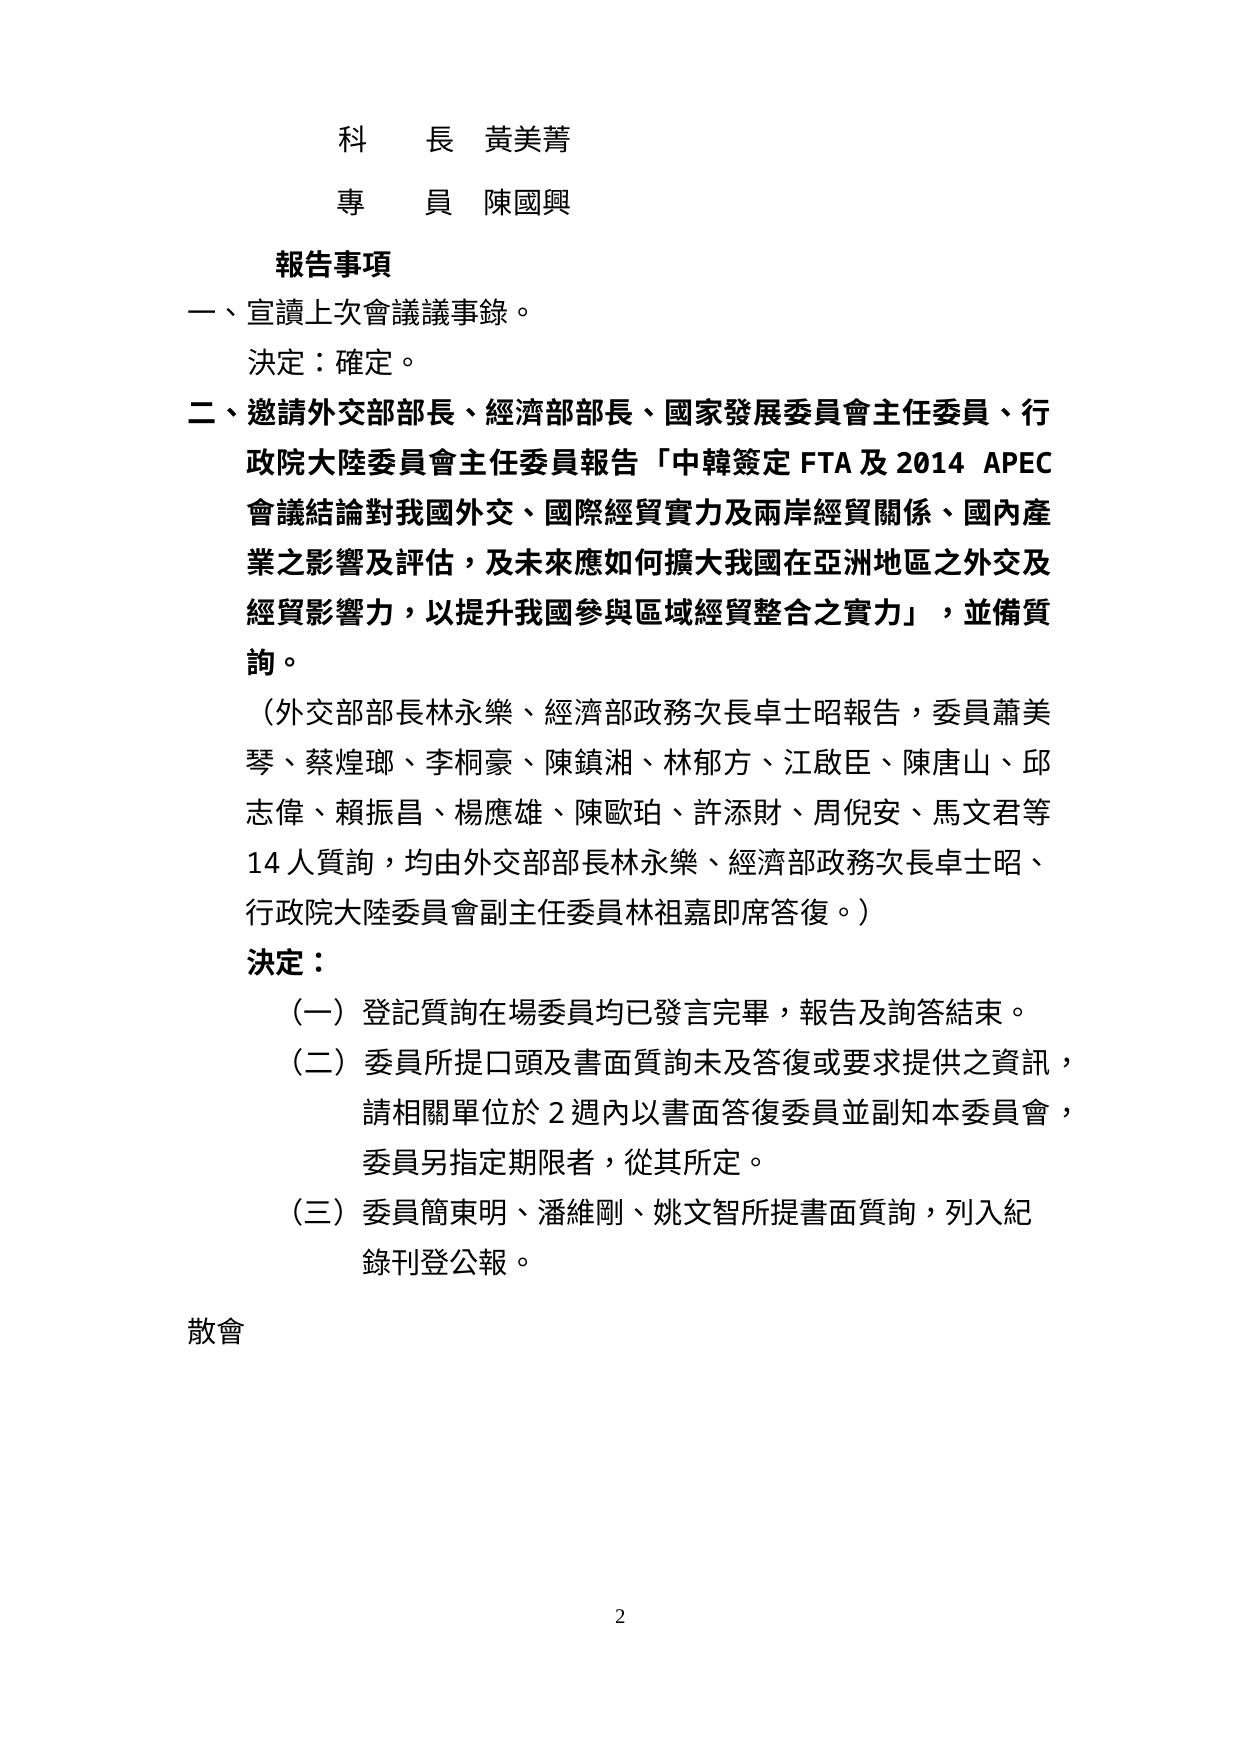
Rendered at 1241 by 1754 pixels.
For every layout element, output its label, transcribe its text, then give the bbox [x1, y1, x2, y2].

text 二、邀請外交部部長、經濟部部長、國家發展委員會主任委員、行政院大陸委員會主任委員報告「中韓簽定FTA及2014 APEC會議結論對我國外交、國際經貿實力及兩岸經貿關係、國內產業之影響及評估，及未來應如何擴大我國在亞洲地區之外交及經貿影響力，以提升我國參與區域經貿整合之實力」，並備質詢。 [187, 384, 1053, 684]
text 決定：確定。 [247, 334, 1053, 384]
text （外交部部長林永樂、經濟部政務次長卓士昭報告，委員蕭美琴、蔡煌瑯、李桐豪、陳鎮湘、林郁方、江啟臣、陳唐山、邱志偉、賴振昌、楊應雄、陳歐珀、許添財、周倪安、馬文君等14人質詢，均由外交部部長林永樂、經濟部政務次長卓士昭、行政院大陸委員會副主任委員林祖嘉即席答復。） [246, 684, 1053, 934]
text （二）委員所提口頭及書面質詢未及答復或要求提供之資訊，請相關單位於2週內以書面答復委員並副知本委員會，委員另指定期限者，從其所定。 [274, 1034, 1053, 1184]
text （三）委員簡東明、潘維剛、姚文智所提書面質詢，列入紀錄刊登公報。 [274, 1184, 1053, 1284]
text 專 員 陳國興 [190, 159, 1053, 221]
text 散會 [187, 1302, 1053, 1352]
text 報告事項 [187, 221, 1053, 284]
text 科 長 黃美菁 [190, 96, 1053, 159]
text （一）登記質詢在場委員均已發言完畢，報告及詢答結束。 [274, 984, 1053, 1034]
text 決定： [246, 934, 1053, 984]
text 一、宣讀上次會議議事錄。 [187, 284, 1053, 334]
